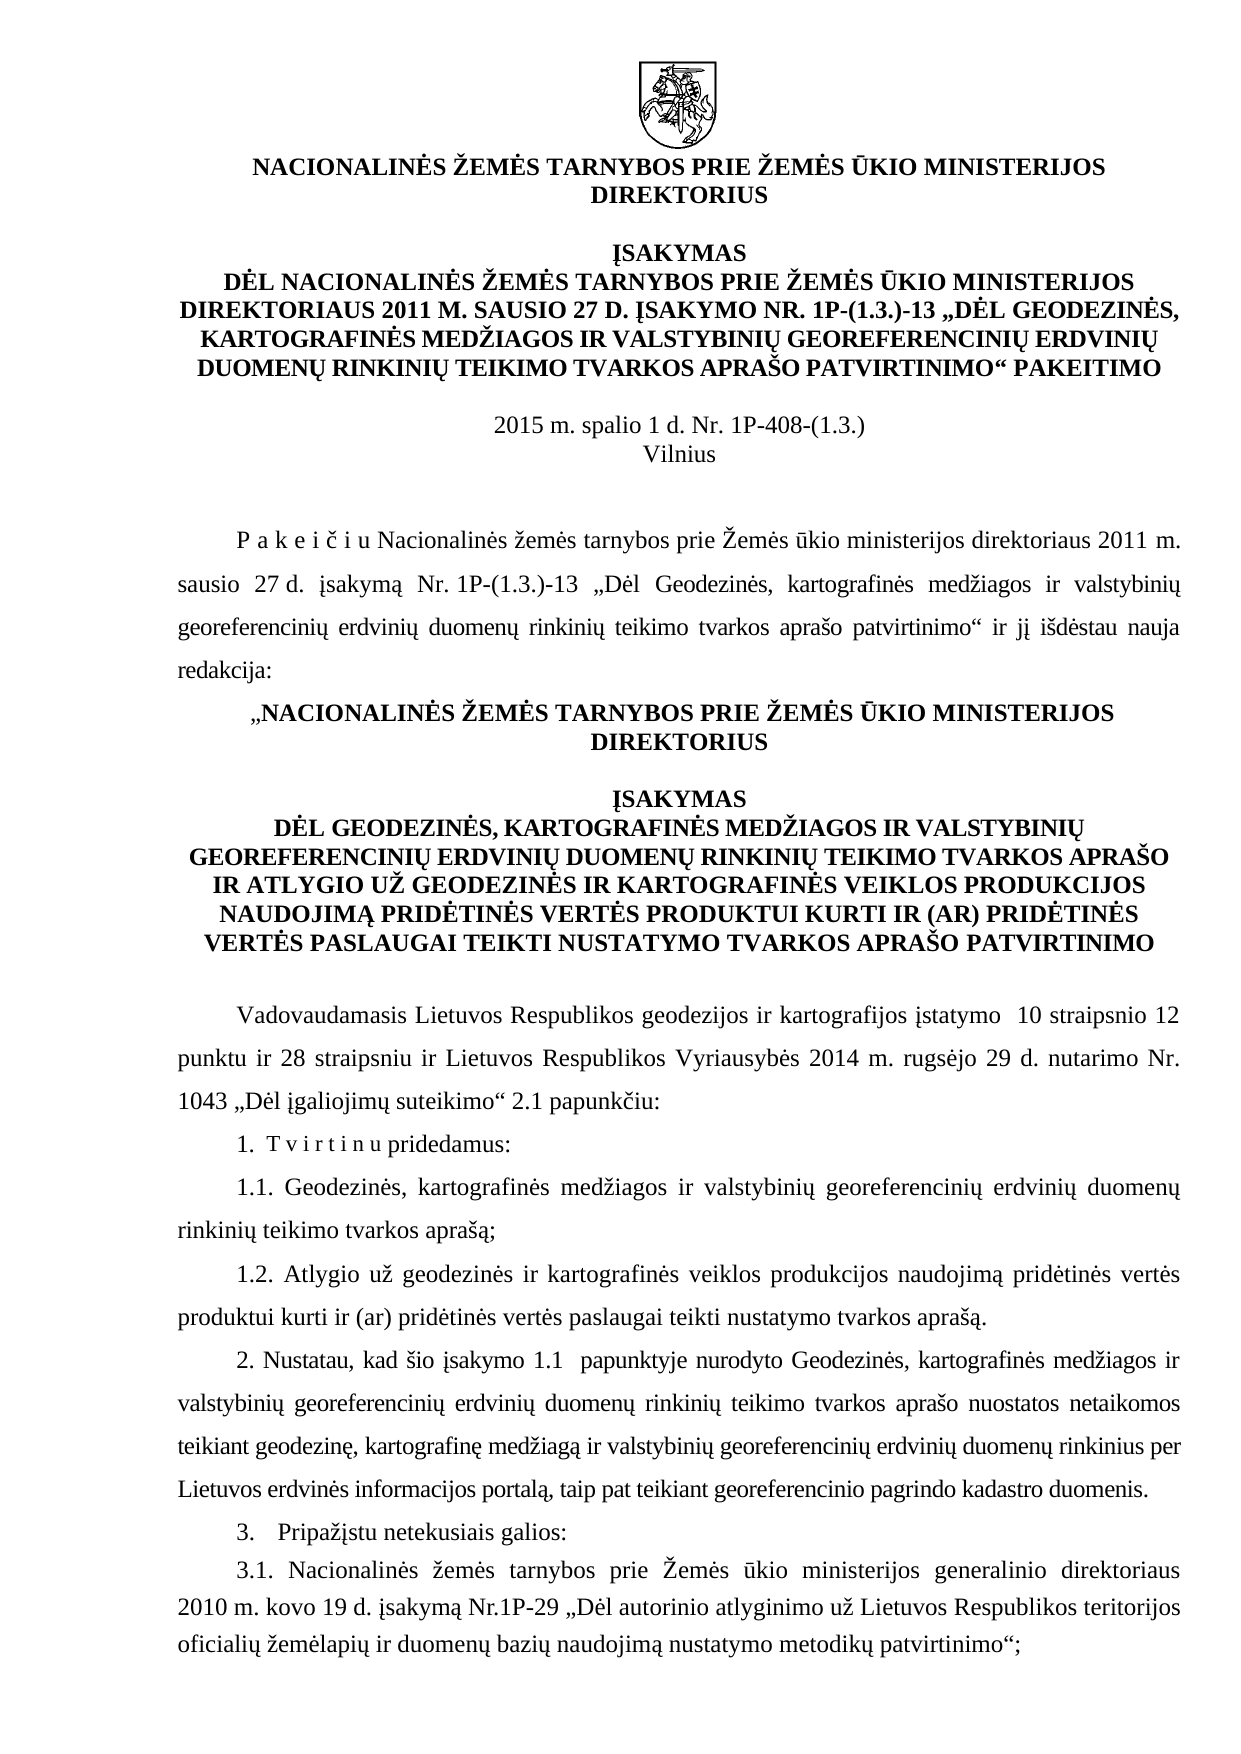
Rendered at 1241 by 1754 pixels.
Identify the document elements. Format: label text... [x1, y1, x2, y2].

text Vadovaudamasis Lietuvos Respublikos geodezijos ir kartografijos įstatymo 10 straipsnio 12 punktu ir 28 straipsniu ir Lietuvos Respublikos Vyriausybės 2014 m. rugsėjo 29 d. nutarimo Nr. 1043 „Dėl įgaliojimų suteikimo“ 2.1 papunkčiu: [177, 1000, 1181, 1115]
text 3.1. Nacionalinės žemės tarnybos prie Žemės ūkio ministerijos generalinio direktoriaus 2010 m. kovo 19 d. įsakymą Nr.1P-29 „Dėl autorinio atlyginimo už Lietuvos Respublikos teritorijos oficialių žemėlapių ir duomenų bazių naudojimą nustatymo metodikų patvirtinimo“; [177, 1555, 1181, 1658]
text NacionalinĖs ŽemĖs tarnybos PRIE ŽEMĖS ŪKIO MINISTERIJOS direktorius [177, 152, 1181, 209]
text 2. Nustatau, kad šio įsakymo 1.1 papunktyje nurodyto Geodezinės, kartografinės medžiagos ir valstybinių georeferencinių erdvinių duomenų rinkinių teikimo tvarkos aprašo nuostatos netaikomos teikiant geodezinę, kartografinę medžiagą ir valstybinių georeferencinių erdvinių duomenų rinkinius per Lietuvos erdvinės informacijos portalą, taip pat teikiant georeferencinio pagrindo kadastro duomenis. [177, 1345, 1181, 1503]
text „NACIONALINĖS ŽEMĖS TARNYBOS PRIE ŽEMĖS ŪKIO MINISTERIJOS DIREKTORIUS [177, 698, 1181, 756]
text 2015 m. spalio 1 d. Nr. 1P-408-(1.3.) [177, 411, 1181, 439]
text įsakymas [177, 238, 1181, 267]
text P a k e i č i u Nacionalinės žemės tarnybos prie Žemės ūkio ministerijos direktoriaus 2011 m. sausio 27 d. įsakymą Nr. 1P-(1.3.)-13 „Dėl Geodezinės, kartografinės medžiagos ir valstybinių georeferencinių erdvinių duomenų rinkinių teikimo tvarkos aprašo patvirtinimo“ ir jį išdėstau nauja redakcija: [177, 526, 1181, 684]
text DĖL GEODEZINĖS, KARTOGRAFINĖS MEDŽIAGOS IR VALSTYBINIŲ GEOREFERENCINIŲ ERDVINIŲ DUOMENŲ RINKINIŲ TEIKIMO TVARKOS APRAŠO IR ATLYGIO UŽ GEODEZINĖS IR KARTOGRAFINĖS VEIKLOS PRODUKCIJOS NAUDOJIMĄ PRIDĖTINĖS VERTĖS PRODUKTUI KURTI IR (AR) PRIDĖTINĖS VERTĖS PASLAUGAI TEIKTI NUSTATYMO TVARKOS APRAŠO PATVIRTINIMO [177, 813, 1181, 957]
text 1.2. Atlygio už geodezinės ir kartografinės veiklos produkcijos naudojimą pridėtinės vertės produktui kurti ir (ar) pridėtinės vertės paslaugai teikti nustatymo tvarkos aprašą. [177, 1259, 1181, 1331]
text įsakymas [177, 784, 1181, 813]
text Vilnius [177, 439, 1181, 468]
text 3. Pripažįstu netekusiais galios: [177, 1517, 1181, 1546]
text 1.1. Geodezinės, kartografinės medžiagos ir valstybinių georeferencinių erdvinių duomenų rinkinių teikimo tvarkos aprašą; [177, 1172, 1181, 1244]
text 1. T v i r t i n u pridedamus: [177, 1129, 1181, 1158]
text DĖL NACIONALINĖS ŽEMĖS TARNYBOS PRIE ŽEMĖS ŪKIO MINISTERIJOS DIREKTORIAUS 2011 M. SAUSIO 27 D. ĮSAKYMO NR. 1P-(1.3.)-13 „DĖL GEODEZINĖS, KARTOGRAFINĖS MEDŽIAGOS IR VALSTYBINIŲ GEOREFERENCINIŲ ERDVINIŲ DUOMENŲ RINKINIŲ TEIKIMO TVARKOS APRAŠO PATVIRTINIMO“ PAKEITIMO [177, 267, 1181, 382]
